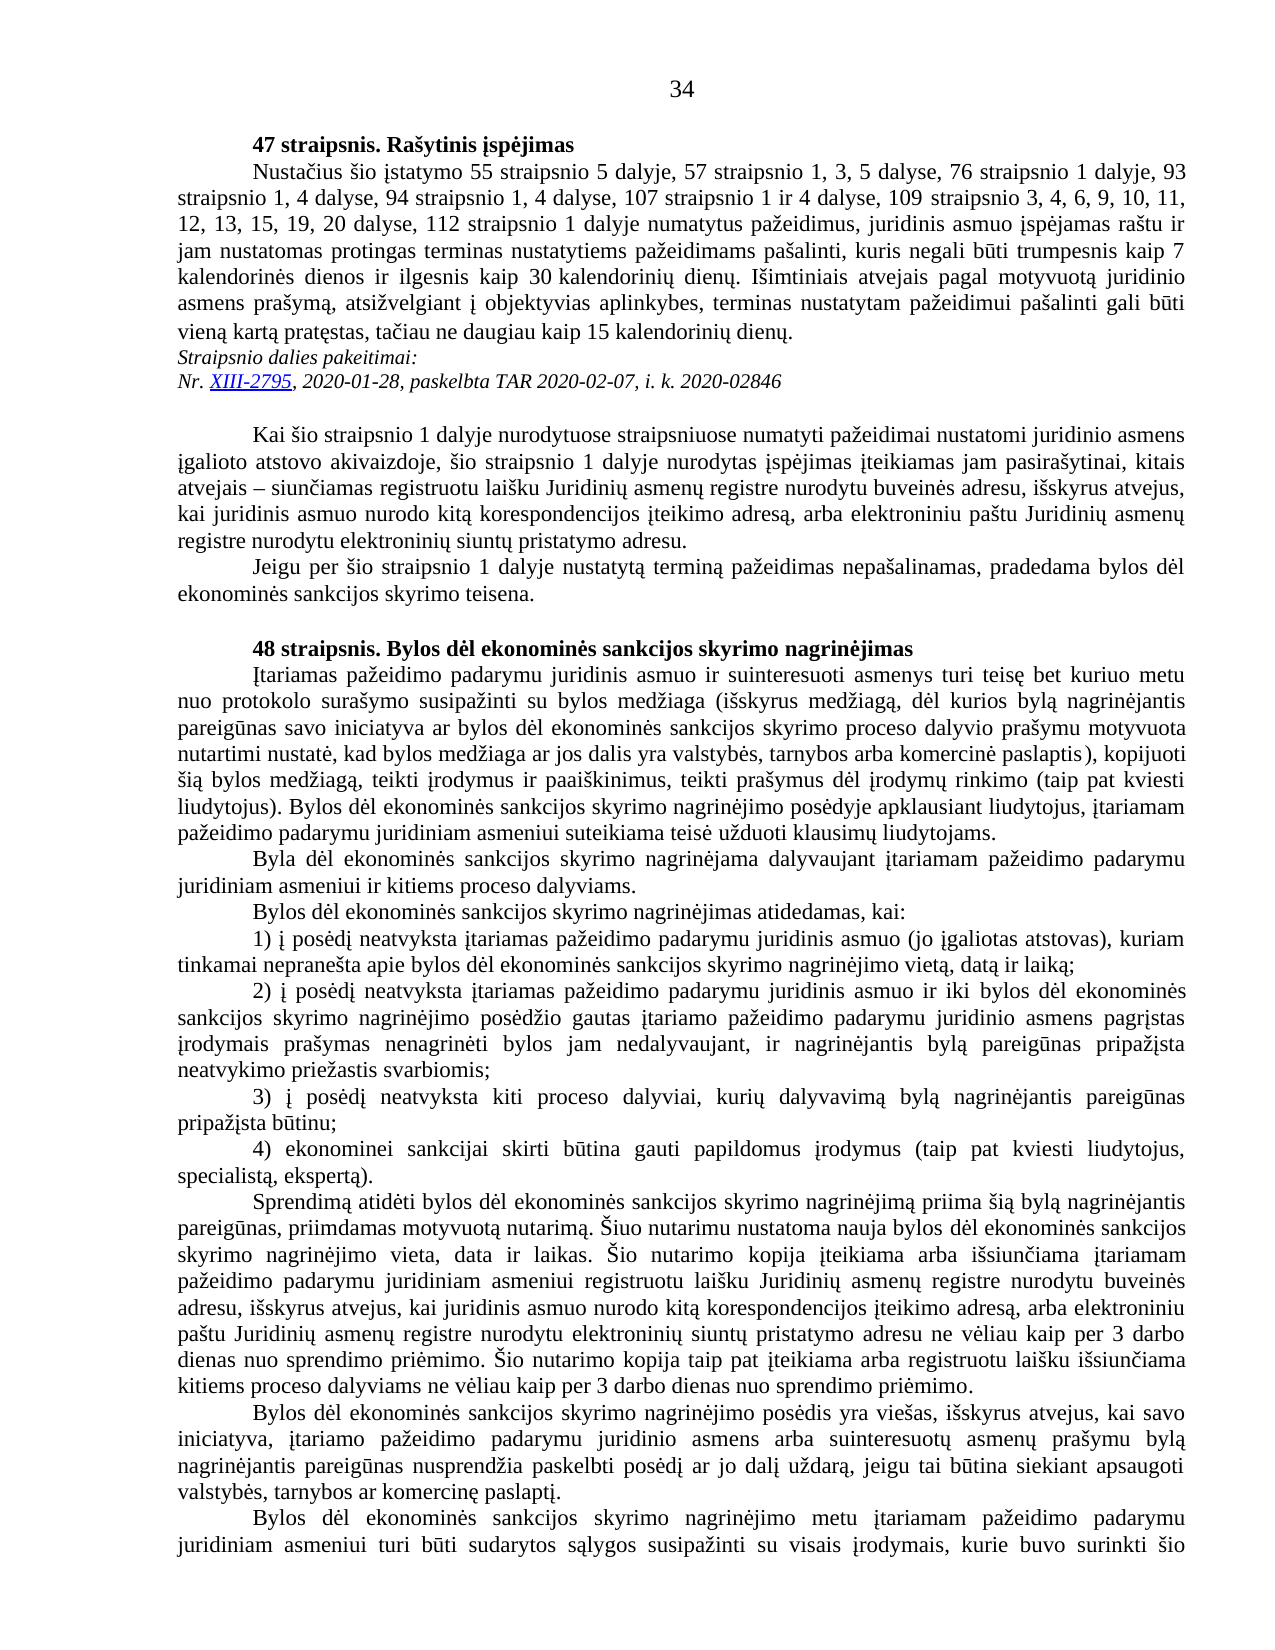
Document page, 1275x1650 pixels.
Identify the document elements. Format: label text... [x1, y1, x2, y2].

text 2) į posėdį neatvyksta įtariamas pažeidimo padarymu juridinis asmuo ir iki bylos dėl ekonominės sankcijos skyrimo nagrinėjimo posėdžio gautas įtariamo pažeidimo padarymu juridinio asmens pagrįstas įrodymais prašymas nenagrinėti bylos jam nedalyvaujant, ir nagrinėjantis bylą pareigūnas pripažįsta neatvykimo priežastis svarbiomis; [177, 977, 1186, 1083]
text 1) į posėdį neatvyksta įtariamas pažeidimo padarymu juridinis asmuo (jo įgaliotas atstovas), kuriam tinkamai nepranešta apie bylos dėl ekonominės sankcijos skyrimo nagrinėjimo vietą, datą ir laiką; [177, 924, 1186, 977]
text Bylos dėl ekonominės sankcijos skyrimo nagrinėjimo metu įtariamam pažeidimo padarymu juridiniam asmeniui turi būti sudarytos sąlygos susipažinti su visais įrodymais, kurie buvo surinkti šio [177, 1504, 1186, 1557]
text 48 straipsnis. Bylos dėl ekonominės sankcijos skyrimo nagrinėjimas [177, 635, 1186, 661]
text Kai šio straipsnio 1 dalyje nurodytuose straipsniuose numatyti pažeidimai nustatomi juridinio asmens įgalioto atstovo akivaizdoje, šio straipsnio 1 dalyje nurodytas įspėjimas įteikiamas jam pasirašytinai, kitais atvejais – siunčiamas registruotu laišku Juridinių asmenų registre nurodytu buveinės adresu, išskyrus atvejus, kai juridinis asmuo nurodo kitą korespondencijos įteikimo adresą, arba elektroniniu paštu Juridinių asmenų registre nurodytu elektroninių siuntų pristatymo adresu. [177, 421, 1186, 553]
text Bylos dėl ekonominės sankcijos skyrimo nagrinėjimas atidedamas, kai: [177, 898, 1186, 924]
text Straipsnio dalies pakeitimai: [177, 344, 1186, 369]
text Nustačius šio įstatymo 55 straipsnio 5 dalyje, 57 straipsnio 1, 3, 5 dalyse, 76 straipsnio 1 dalyje, 93 straipsnio 1, 4 dalyse, 94 straipsnio 1, 4 dalyse, 107 straipsnio 1 ir 4 dalyse, 109 straipsnio 3, 4, 6, 9, 10, 11, 12, 13, 15, 19, 20 dalyse, 112 straipsnio 1 dalyje numatytus pažeidimus, juridinis asmuo įspėjamas raštu ir jam nustatomas protingas terminas nustatytiems pažeidimams pašalinti, kuris negali būti trumpesnis kaip 7 kalendorinės dienos ir ilgesnis kaip 30 kalendorinių dienų. Išimtiniais atvejais pagal motyvuotą juridinio asmens prašymą, atsižvelgiant į objektyvias aplinkybes, terminas nustatytam pažeidimui pašalinti gali būti vieną kartą pratęstas, tačiau ne daugiau kaip 15 kalendorinių dienų. [177, 158, 1186, 344]
text Nr. XIII-2795, 2020-01-28, paskelbta TAR 2020-02-07, i. k. 2020-02846 [177, 369, 1186, 393]
text Bylos dėl ekonominės sankcijos skyrimo nagrinėjimo posėdis yra viešas, išskyrus atvejus, kai savo iniciatyva, įtariamo pažeidimo padarymu juridinio asmens arba suinteresuotų asmenų prašymu bylą nagrinėjantis pareigūnas nusprendžia paskelbti posėdį ar jo dalį uždarą, jeigu tai būtina siekiant apsaugoti valstybės, tarnybos ar komercinę paslaptį. [177, 1399, 1186, 1504]
text 47 straipsnis. Rašytinis įspėjimas [177, 131, 1186, 158]
text Įtariamas pažeidimo padarymu juridinis asmuo ir suinteresuoti asmenys turi teisę bet kuriuo metu nuo protokolo surašymo susipažinti su bylos medžiaga (išskyrus medžiagą, dėl kurios bylą nagrinėjantis pareigūnas savo iniciatyva ar bylos dėl ekonominės sankcijos skyrimo proceso dalyvio prašymu motyvuota nutartimi nustatė, kad bylos medžiaga ar jos dalis yra valstybės, tarnybos arba komercinė paslaptis), kopijuoti šią bylos medžiagą, teikti įrodymus ir paaiškinimus, teikti prašymus dėl įrodymų rinkimo (taip pat kviesti liudytojus). Bylos dėl ekonominės sankcijos skyrimo nagrinėjimo posėdyje apklausiant liudytojus, įtariamam pažeidimo padarymu juridiniam asmeniui suteikiama teisė užduoti klausimų liudytojams. [177, 661, 1186, 846]
text Jeigu per šio straipsnio 1 dalyje nustatytą terminą pažeidimas nepašalinamas, pradedama bylos dėl ekonominės sankcijos skyrimo teisena. [177, 553, 1186, 606]
text 3) į posėdį neatvyksta kiti proceso dalyviai, kurių dalyvavimą bylą nagrinėjantis pareigūnas pripažįsta būtinu; [177, 1083, 1186, 1135]
text 4) ekonominei sankcijai skirti būtina gauti papildomus įrodymus (taip pat kviesti liudytojus, specialistą, ekspertą). [177, 1135, 1186, 1188]
text Sprendimą atidėti bylos dėl ekonominės sankcijos skyrimo nagrinėjimą priima šią bylą nagrinėjantis pareigūnas, priimdamas motyvuotą nutarimą. Šiuo nutarimu nustatoma nauja bylos dėl ekonominės sankcijos skyrimo nagrinėjimo vieta, data ir laikas. Šio nutarimo kopija įteikiama arba išsiunčiama įtariamam pažeidimo padarymu juridiniam asmeniui registruotu laišku Juridinių asmenų registre nurodytu buveinės adresu, išskyrus atvejus, kai juridinis asmuo nurodo kitą korespondencijos įteikimo adresą, arba elektroniniu paštu Juridinių asmenų registre nurodytu elektroninių siuntų pristatymo adresu ne vėliau kaip per 3 darbo dienas nuo sprendimo priėmimo. Šio nutarimo kopija taip pat įteikiama arba registruotu laišku išsiunčiama kitiems proceso dalyviams ne vėliau kaip per 3 darbo dienas nuo sprendimo priėmimo. [177, 1188, 1186, 1399]
text Byla dėl ekonominės sankcijos skyrimo nagrinėjama dalyvaujant įtariamam pažeidimo padarymu juridiniam asmeniui ir kitiems proceso dalyviams. [177, 846, 1186, 898]
